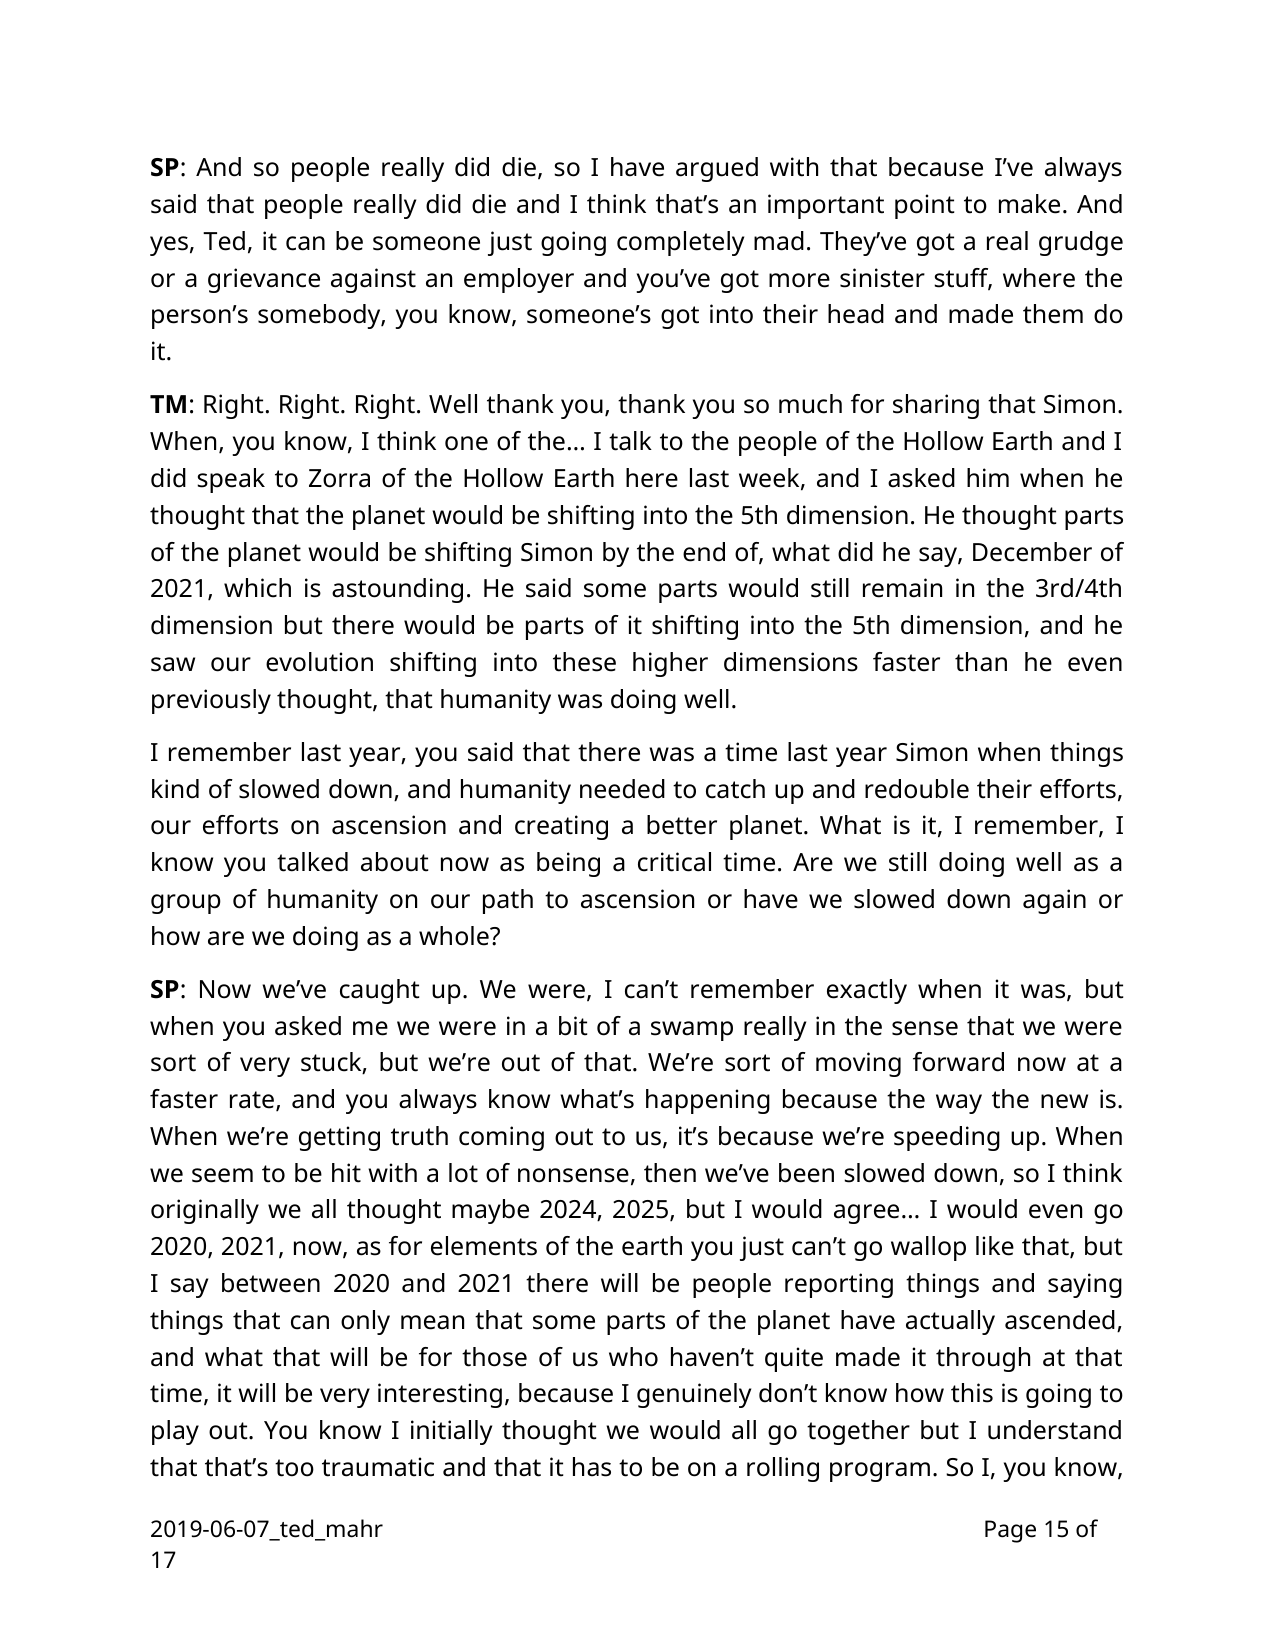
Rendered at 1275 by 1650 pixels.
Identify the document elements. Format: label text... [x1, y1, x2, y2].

text SP: Now we’ve caught up. We were, I can’t remember exactly when it was, but when you asked me we were in a bit of a swamp really in the sense that we were sort of very stuck, but we’re out of that. We’re sort of moving forward now at a faster rate, and you always know what’s happening because the way the new is. When we’re getting truth coming out to us, it’s because we’re speeding up. When we seem to be hit with a lot of nonsense, then we’ve been slowed down, so I think originally we all thought maybe 2024, 2025, but I would agree… I would even go 2020, 2021, now, as for elements of the earth you just can’t go wallop like that, but I say between 2020 and 2021 there will be people reporting things and saying things that can only mean that some parts of the planet have actually ascended, and what that will be for those of us who haven’t quite made it through at that time, it will be very interesting, because I genuinely don’t know how this is going to play out. You know I initially thought we would all go together but I understand that that’s too traumatic and that it has to be on a rolling program. So I, you know, [150, 972, 1125, 1484]
text I remember last year, you said that there was a time last year Simon when things kind of slowed down, and humanity needed to catch up and redouble their efforts, our efforts on ascension and creating a better planet. What is it, I remember, I know you talked about now as being a critical time. Are we still doing well as a group of humanity on our path to ascension or have we slowed down again or how are we doing as a whole? [150, 734, 1125, 952]
text TM: Right. Right. Right. Well thank you, thank you so much for sharing that Simon. When, you know, I think one of the… I talk to the people of the Hollow Earth and I did speak to Zorra of the Hollow Earth here last week, and I asked him when he thought that the planet would be shifting into the 5th dimension. He thought parts of the planet would be shifting Simon by the end of, what did he say, December of 2021, which is astounding. He said some parts would still remain in the 3rd/4th dimension but there would be parts of it shifting into the 5th dimension, and he saw our evolution shifting into these higher dimensions faster than he even previously thought, that humanity was doing well. [150, 387, 1125, 715]
text SP: And so people really did die, so I have argued with that because I’ve always said that people really did die and I think that’s an important point to make. And yes, Ted, it can be someone just going completely mad. They’ve got a real grudge or a grievance against an employer and you’ve got more sinister stuff, where the person’s somebody, you know, someone’s got into their head and made them do it. [150, 150, 1125, 368]
